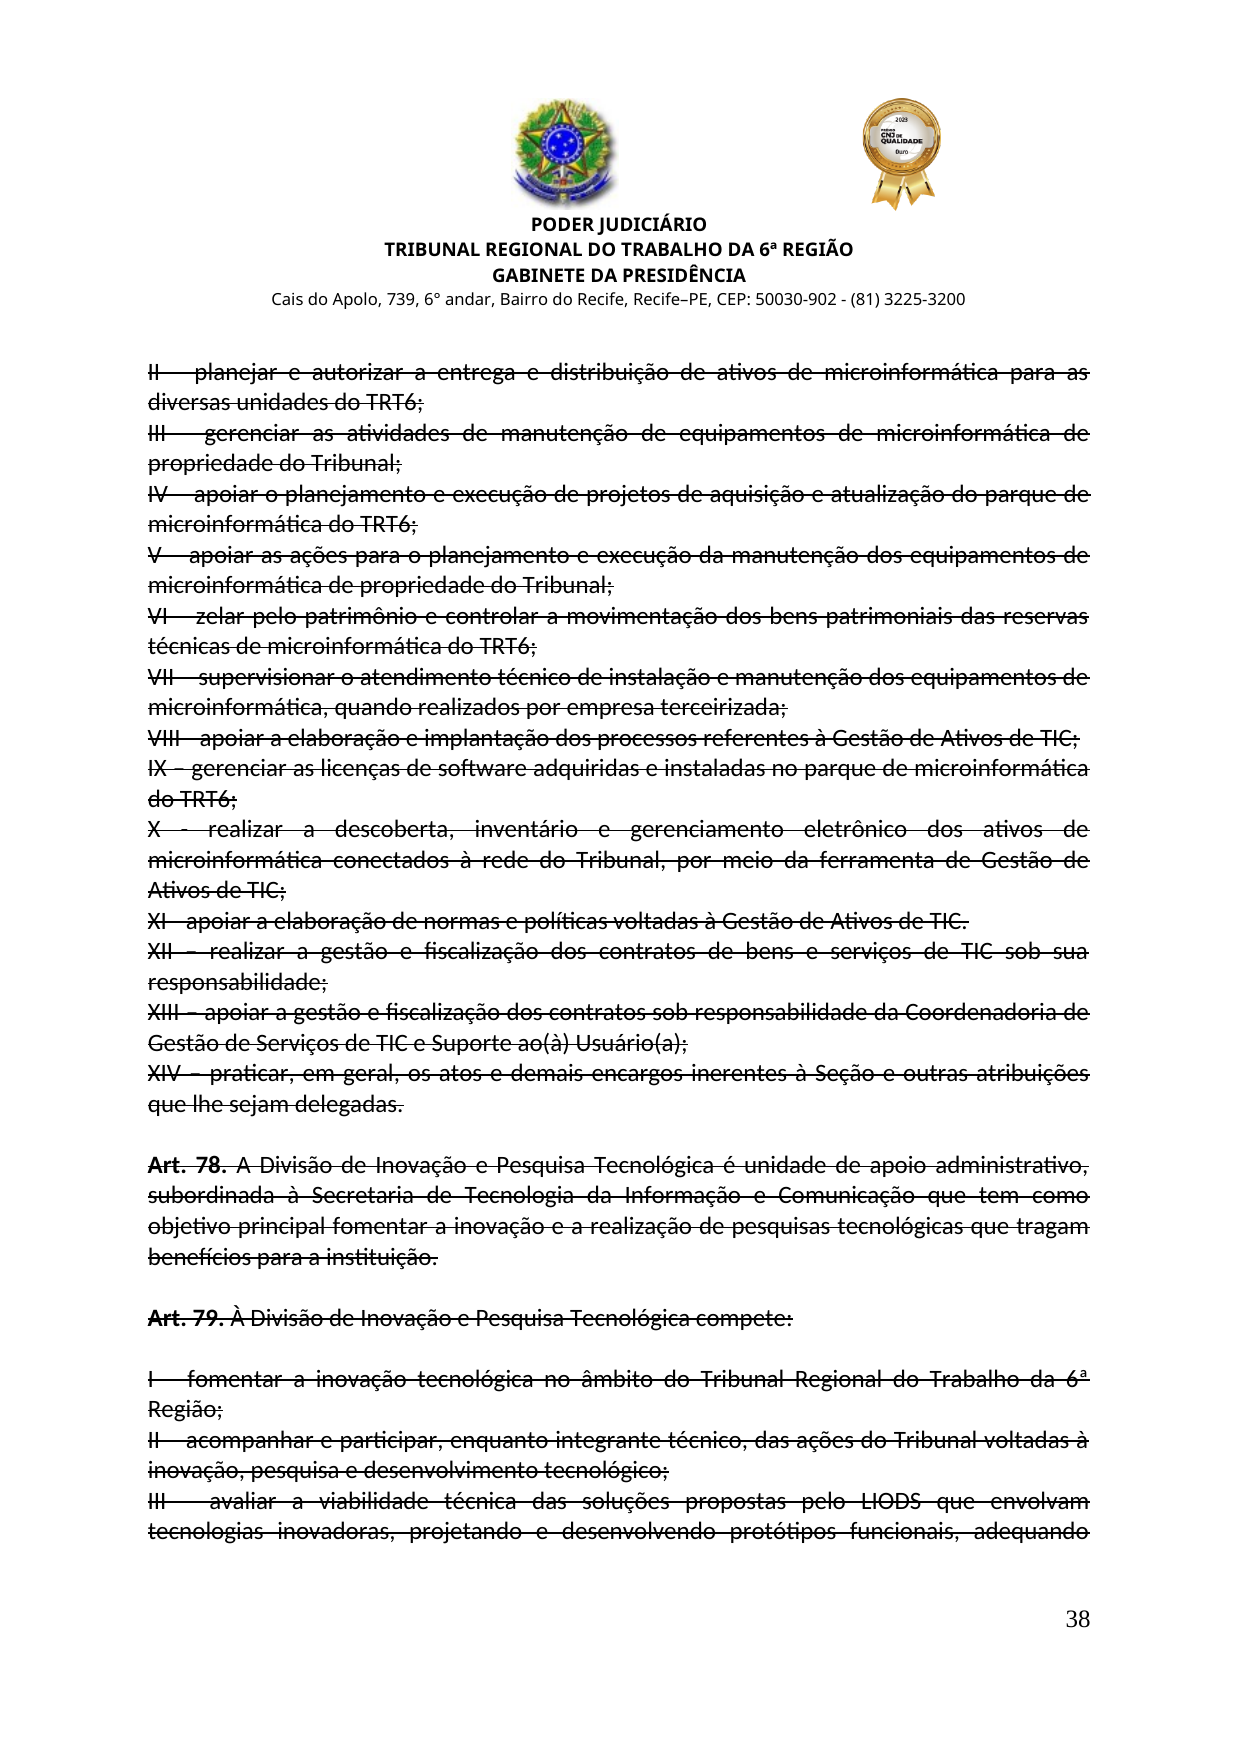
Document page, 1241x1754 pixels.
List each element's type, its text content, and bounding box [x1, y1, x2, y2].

text XIV – praticar, em geral, os atos e demais encargos inerentes à Seção e outras atribuições que lhe sejam delegadas. [147, 1076, 1090, 1119]
text III – gerenciar as atividades de manutenção de equipamentos de microinformática de propriedade do Tribunal; [147, 417, 1090, 433]
text II – planejar e autorizar a entrega e distribuição de ativos de microinformática para as diversas unidades do TRT6; [147, 373, 1090, 417]
text Art. 78. A Divisão de Inovação e Pesquisa Tecnológica é unidade de apoio administrativo, subordinada à Secretaria de Tecnologia da Informação e Comunicação que tem como objetivo principal fomentar a inovação e a realização de pesquisas tecnológicas que tragam benefícios para a instituição. [147, 1197, 1090, 1227]
text III – gerenciar as atividades de manutenção de equipamentos de microinformática de propriedade do Tribunal; [147, 434, 1090, 478]
text I – fomentar a inovação tecnológica no âmbito do Tribunal Regional do Trabalho da 6ª Região; [147, 1380, 1090, 1424]
text III – avaliar a viabilidade técnica das soluções propostas pelo LIODS que envolvam tecnologias inovadoras, projetando e desenvolvendo protótipos funcionais, adequando escopo e requisitos ao arcabouço tecnológico, diretivas e padrões estabelecidos no âmbito do TRT6, CSJT e CNJ; [147, 1502, 1090, 1532]
text III – avaliar a viabilidade técnica das soluções propostas pelo LIODS que envolvam tecnologias inovadoras, projetando e desenvolvendo protótipos funcionais, adequando escopo e requisitos ao arcabouço tecnológico, diretivas e padrões estabelecidos no âmbito do TRT6, CSJT e CNJ; [147, 1533, 1090, 1546]
text X - realizar a descoberta, inventário e gerenciamento eletrônico dos ativos de microinformática conectados à rede do Tribunal, por meio da ferramenta de Gestão de Ativos de TIC; [147, 861, 1090, 905]
text IV – apoiar o planejamento e execução de projetos de aquisição e atualização do parque de microinformática do TRT6; [147, 495, 1090, 539]
text VIII - apoiar a elaboração e implantação dos processos referentes à Gestão de Ativos de TIC; [147, 722, 1090, 752]
text IX – gerenciar as licenças de software adquiridas e instaladas no parque de microinformática do TRT6; [147, 770, 1090, 813]
text VI – zelar pelo patrimônio e controlar a movimentação dos bens patrimoniais das reservas técnicas de microinformática do TRT6; [147, 600, 1090, 661]
text VII – supervisionar o atendimento técnico de instalação e manutenção dos equipamentos de microinformática, quando realizados por empresa terceirizada; [147, 661, 1090, 677]
text X - realizar a descoberta, inventário e gerenciamento eletrônico dos ativos de microinformática conectados à rede do Tribunal, por meio da ferramenta de Gestão de Ativos de TIC; [147, 813, 1090, 830]
text Art. 79. À Divisão de Inovação e Pesquisa Tecnológica compete: [147, 1302, 1090, 1332]
text XII – realizar a gestão e fiscalização dos contratos de bens e serviços de TIC sob sua responsabilidade; [147, 936, 1090, 997]
text Art. 78. A Divisão de Inovação e Pesquisa Tecnológica é unidade de apoio administrativo, subordinada à Secretaria de Tecnologia da Informação e Comunicação que tem como objetivo principal fomentar a inovação e a realização de pesquisas tecnológicas que tragam benefícios para a instituição. [147, 1228, 1090, 1271]
text XI - apoiar a elaboração de normas e políticas voltadas à Gestão de Ativos de TIC. [147, 905, 1090, 936]
text XIII – apoiar a gestão e fiscalização dos contratos sob responsabilidade da Coordenadoria de Gestão de Serviços de TIC e Suporte ao(à) Usuário(a); [147, 1015, 1090, 1058]
text XIII – apoiar a gestão e fiscalização dos contratos sob responsabilidade da Coordenadoria de Gestão de Serviços de TIC e Suporte ao(à) Usuário(a); [147, 997, 1090, 1013]
text Art. 78. A Divisão de Inovação e Pesquisa Tecnológica é unidade de apoio administrativo, subordinada à Secretaria de Tecnologia da Informação e Comunicação que tem como objetivo principal fomentar a inovação e a realização de pesquisas tecnológicas que tragam benefícios para a instituição. [147, 1149, 1090, 1196]
text VII – supervisionar o atendimento técnico de instalação e manutenção dos equipamentos de microinformática, quando realizados por empresa terceirizada; [147, 678, 1090, 722]
text XIV – praticar, em geral, os atos e demais encargos inerentes à Seção e outras atribuições que lhe sejam delegadas. [147, 1058, 1090, 1074]
text V – apoiar as ações para o planejamento e execução da manutenção dos equipamentos de microinformática de propriedade do Tribunal; [147, 539, 1090, 555]
text IX – gerenciar as licenças de software adquiridas e instaladas no parque de microinformática do TRT6; [147, 752, 1090, 769]
text IV – apoiar o planejamento e execução de projetos de aquisição e atualização do parque de microinformática do TRT6; [147, 478, 1090, 494]
text II – planejar e autorizar a entrega e distribuição de ativos de microinformática para as diversas unidades do TRT6; [147, 356, 1090, 372]
text II – acompanhar e participar, enquanto integrante técnico, das ações do Tribunal voltadas à inovação, pesquisa e desenvolvimento tecnológico; [147, 1424, 1090, 1485]
text X - realizar a descoberta, inventário e gerenciamento eletrônico dos ativos de microinformática conectados à rede do Tribunal, por meio da ferramenta de Gestão de Ativos de TIC; [147, 831, 1090, 860]
text III – avaliar a viabilidade técnica das soluções propostas pelo LIODS que envolvam tecnologias inovadoras, projetando e desenvolvendo protótipos funcionais, adequando escopo e requisitos ao arcabouço tecnológico, diretivas e padrões estabelecidos no âmbito do TRT6, CSJT e CNJ; [147, 1485, 1090, 1501]
text I – fomentar a inovação tecnológica no âmbito do Tribunal Regional do Trabalho da 6ª Região; [147, 1363, 1090, 1379]
text V – apoiar as ações para o planejamento e execução da manutenção dos equipamentos de microinformática de propriedade do Tribunal; [147, 556, 1090, 600]
